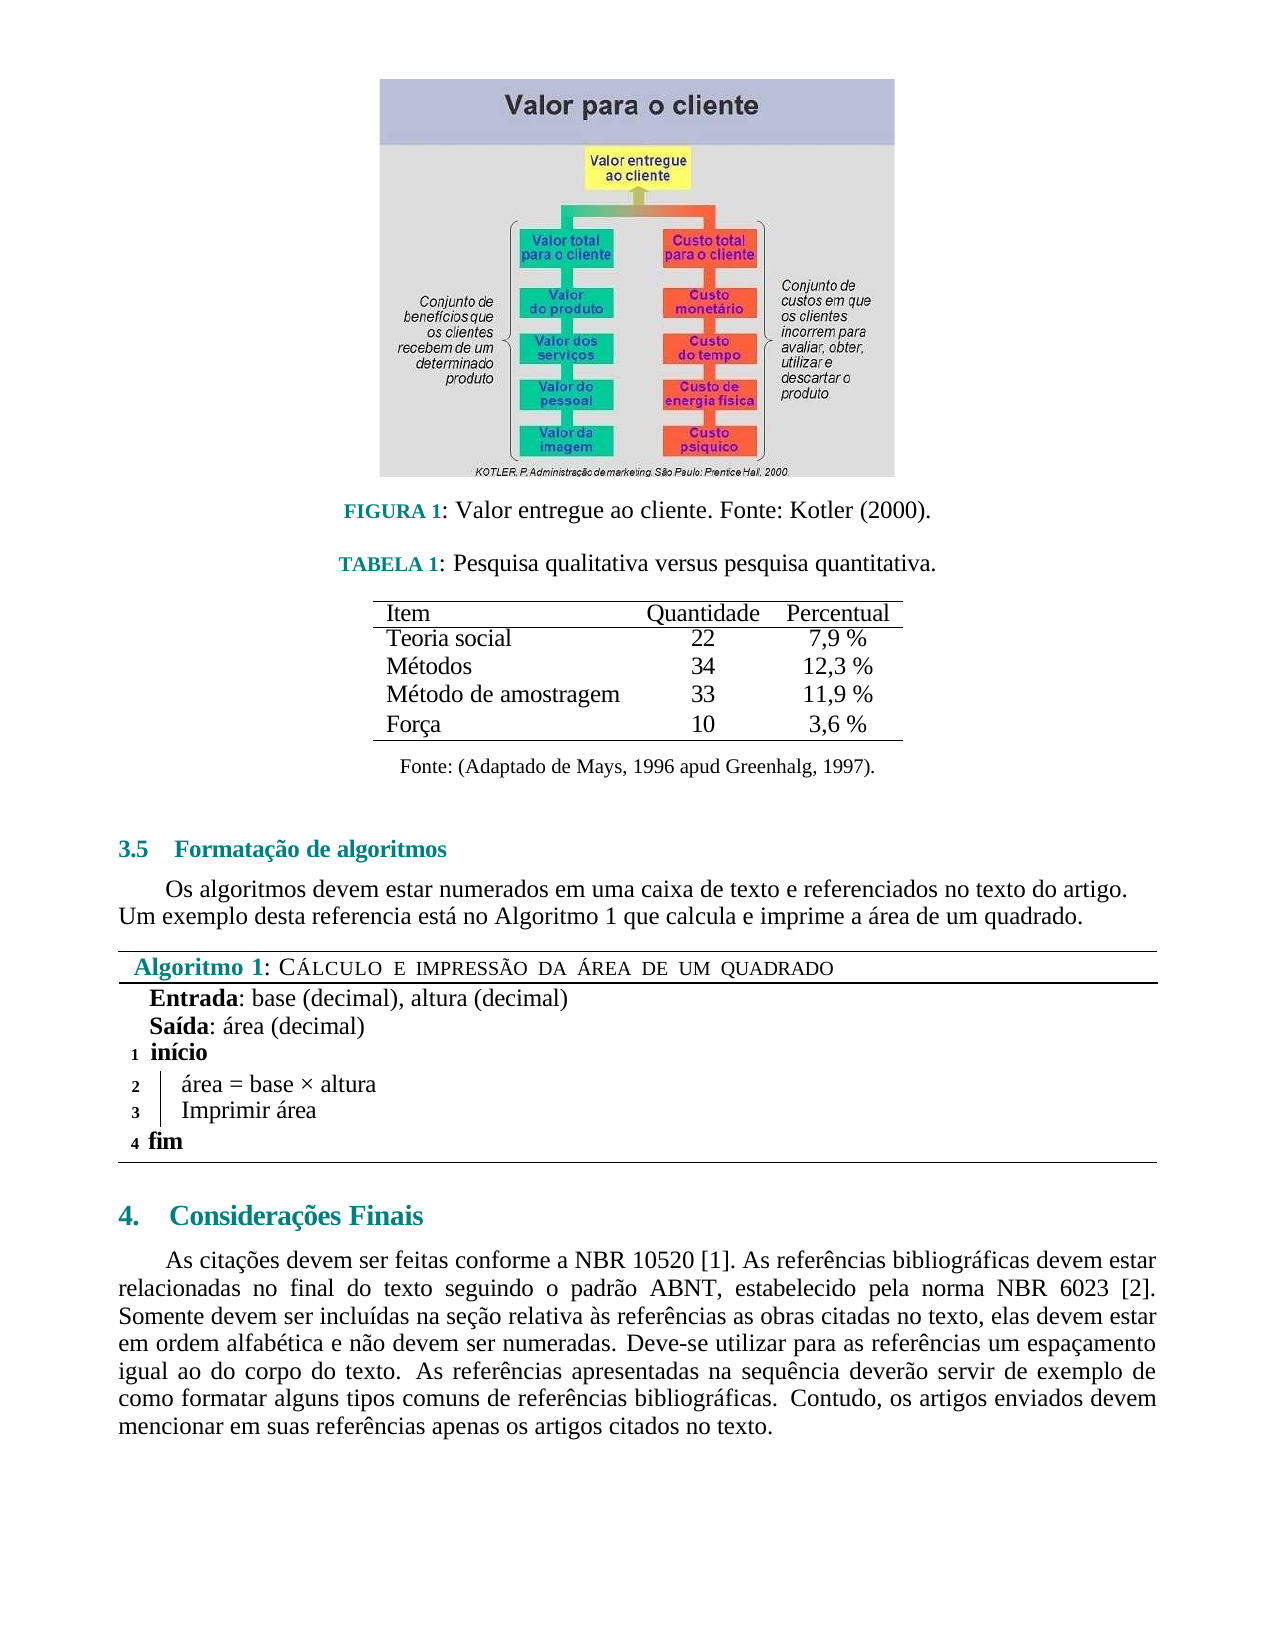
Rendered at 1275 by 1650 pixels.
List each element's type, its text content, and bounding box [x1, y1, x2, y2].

text Entrada: base (decimal), altura (decimal) [149, 987, 1169, 1012]
table_cell Métodos [373, 654, 633, 682]
text As citações devem ser feitas conforme a NBR 10520 [1]. As referências bibliográficas devem estar relacionadas no final do texto seguindo o padrão ABNT, estabelecido pela norma NBR 6023 [2]. Somente devem ser incluídas na seção relativa às referências as obras citadas no texto, elas devem estar em ordem alfabética e não devem ser numeradas. Deve-se utilizar para as referências um espaçamento igual ao do corpo do texto. As referências apresentadas na sequência deverão servir de exemplo de como formatar alguns tipos comuns de referências bibliográficas. Contudo, os artigos enviados devem mencionar em suas referências apenas os artigos citados no texto. [118, 1247, 1157, 1440]
table_cell 34 [634, 654, 773, 682]
table_cell Método de amostragem [373, 682, 633, 710]
table_header Item [373, 602, 633, 627]
text TABELA 1: Pesquisa qualitativa versus pesquisa quantitativa. [207, 548, 1068, 576]
list 3.5 Formatação de algoritmos [118, 834, 1169, 863]
table_cell Teoria social [373, 628, 633, 654]
table_cell 3,6 % [773, 710, 903, 740]
text 3 Imprimir área [131, 1098, 1169, 1124]
table_cell 22 [634, 628, 773, 654]
subtitle 4. Considerações Finais [118, 1198, 1169, 1232]
table_header Percentual [773, 602, 903, 627]
text Algoritmo 1: Cálculo e impressão da área de um quadrado [134, 949, 1169, 981]
text 2 área = base × altura [131, 1066, 1169, 1098]
text Fonte: (Adaptado de Mays, 1996 apud Greenhalg, 1997). [207, 754, 1068, 778]
text FIGURA 1: Valor entregue ao cliente. Fonte: Kotler (2000). [207, 495, 1068, 523]
text Os algoritmos devem estar numerados em uma caixa de texto e referenciados no texto do artigo. Um exemplo desta referencia está no Algoritmo 1 que calcula e imprime a área de um quadrado. [118, 875, 1169, 930]
picture [379, 79, 895, 477]
table_cell 10 [634, 710, 773, 740]
table_header Quantidade [634, 602, 773, 627]
text 1 início [131, 1040, 1169, 1066]
table_cell Força [373, 710, 633, 740]
table_cell 7,9 % [773, 628, 903, 654]
table_cell 33 [634, 682, 773, 710]
text 4 fim [131, 1126, 1169, 1154]
table_cell 11,9 % [773, 682, 903, 710]
table_cell 12,3 % [773, 654, 903, 682]
text Saída: área (decimal) [149, 1012, 1169, 1040]
